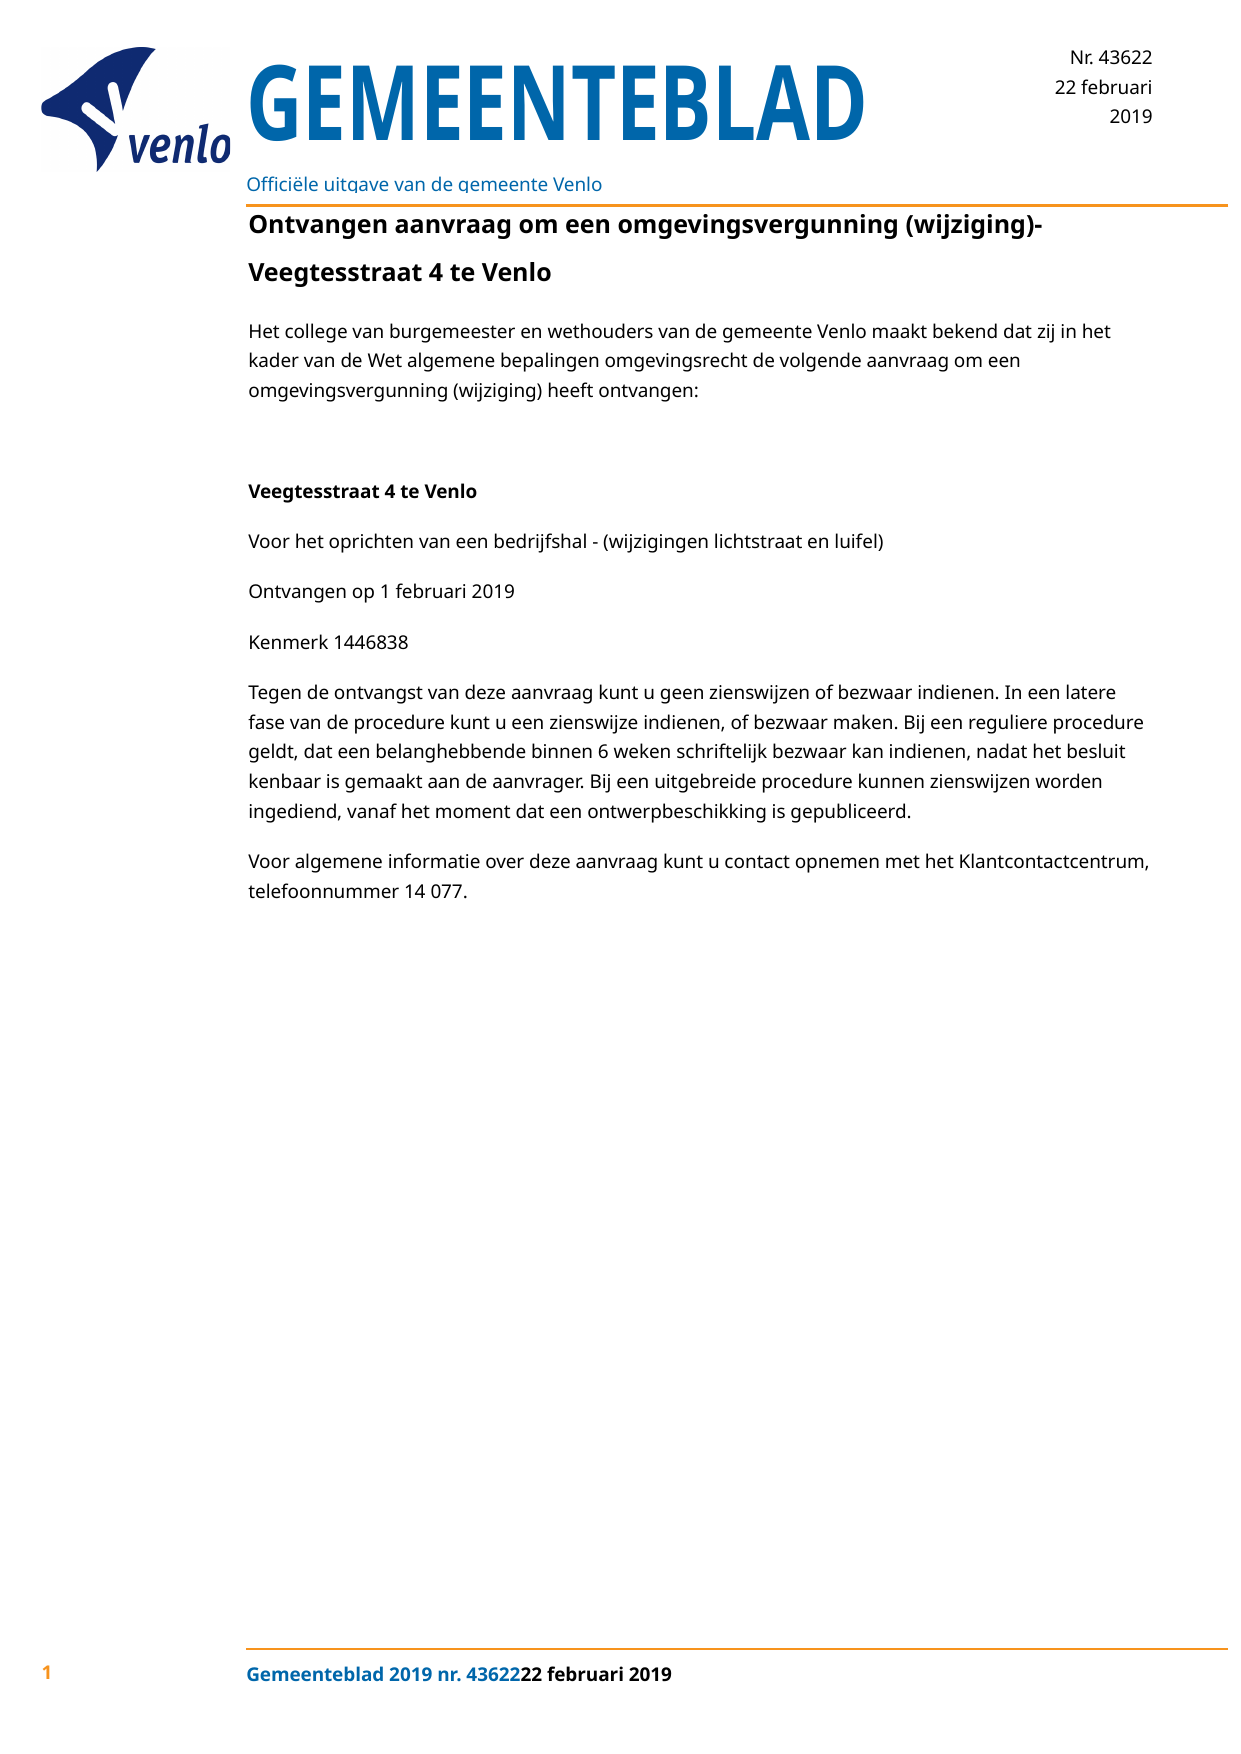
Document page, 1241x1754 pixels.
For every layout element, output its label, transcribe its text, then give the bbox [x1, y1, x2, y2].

text Tegen de ontvangst van deze aanvraag kunt u geen zienswijzen of bezwaar indienen. In een latere fase van de procedure kunt u een zienswijze indienen, of bezwaar maken. Bij een reguliere procedure geldt, dat een belanghebbende binnen 6 weken schriftelijk bezwaar kan indienen, nadat het besluit kenbaar is gemaakt aan de aanvrager. Bij een uitgebreide procedure kunnen zienswijzen worden ingediend, vanaf het moment dat een ontwerpbeschikking is gepubliceerd. [248, 679, 1152, 824]
text Veegtesstraat 4 te Venlo [248, 478, 1152, 504]
text Kenmerk 1446838 [248, 629, 1152, 655]
picture [41, 47, 231, 172]
text Ontvangen op 1 februari 2019 [248, 579, 1152, 604]
text Het college van burgemeester en wethouders van de gemeente Venlo maakt bekend dat zij in het kader van de Wet algemene bepalingen omgevingsrecht de volgende aanvraag om een omgevingsvergunning (wijziging) heeft ontvangen: [248, 318, 1152, 403]
text Voor het oprichten van een bedrijfshal - (wijzigingen lichtstraat en luifel) [248, 528, 1152, 554]
text Voor algemene informatie over deze aanvraag kunt u contact opnemen met het Klantcontactcentrum, telefoonnummer 14 077. [248, 848, 1152, 904]
text Ontvangen aanvraag om een omgevingsvergunning (wijziging)- Veegtesstraat 4 te Venlo [248, 207, 1152, 288]
